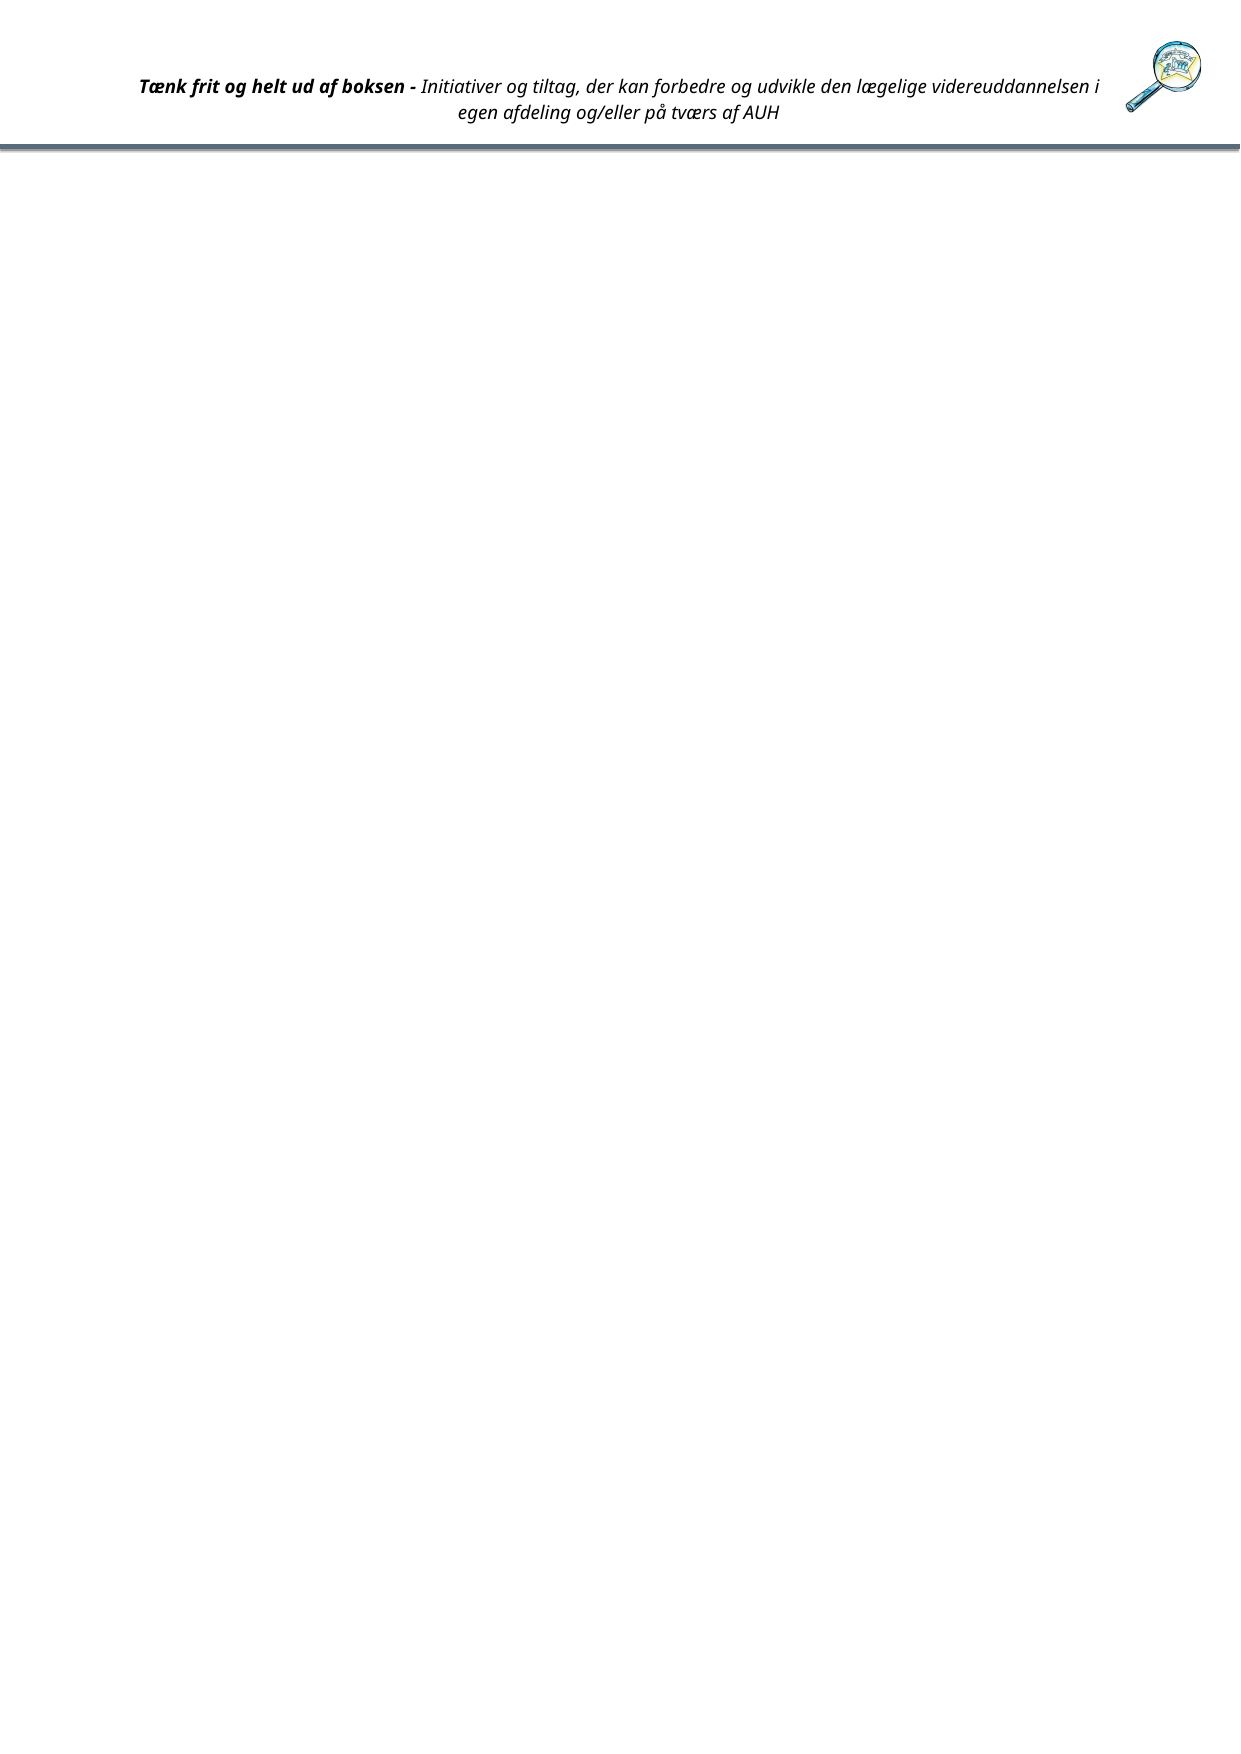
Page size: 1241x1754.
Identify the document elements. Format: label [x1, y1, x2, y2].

picture [1125, 40, 1202, 114]
